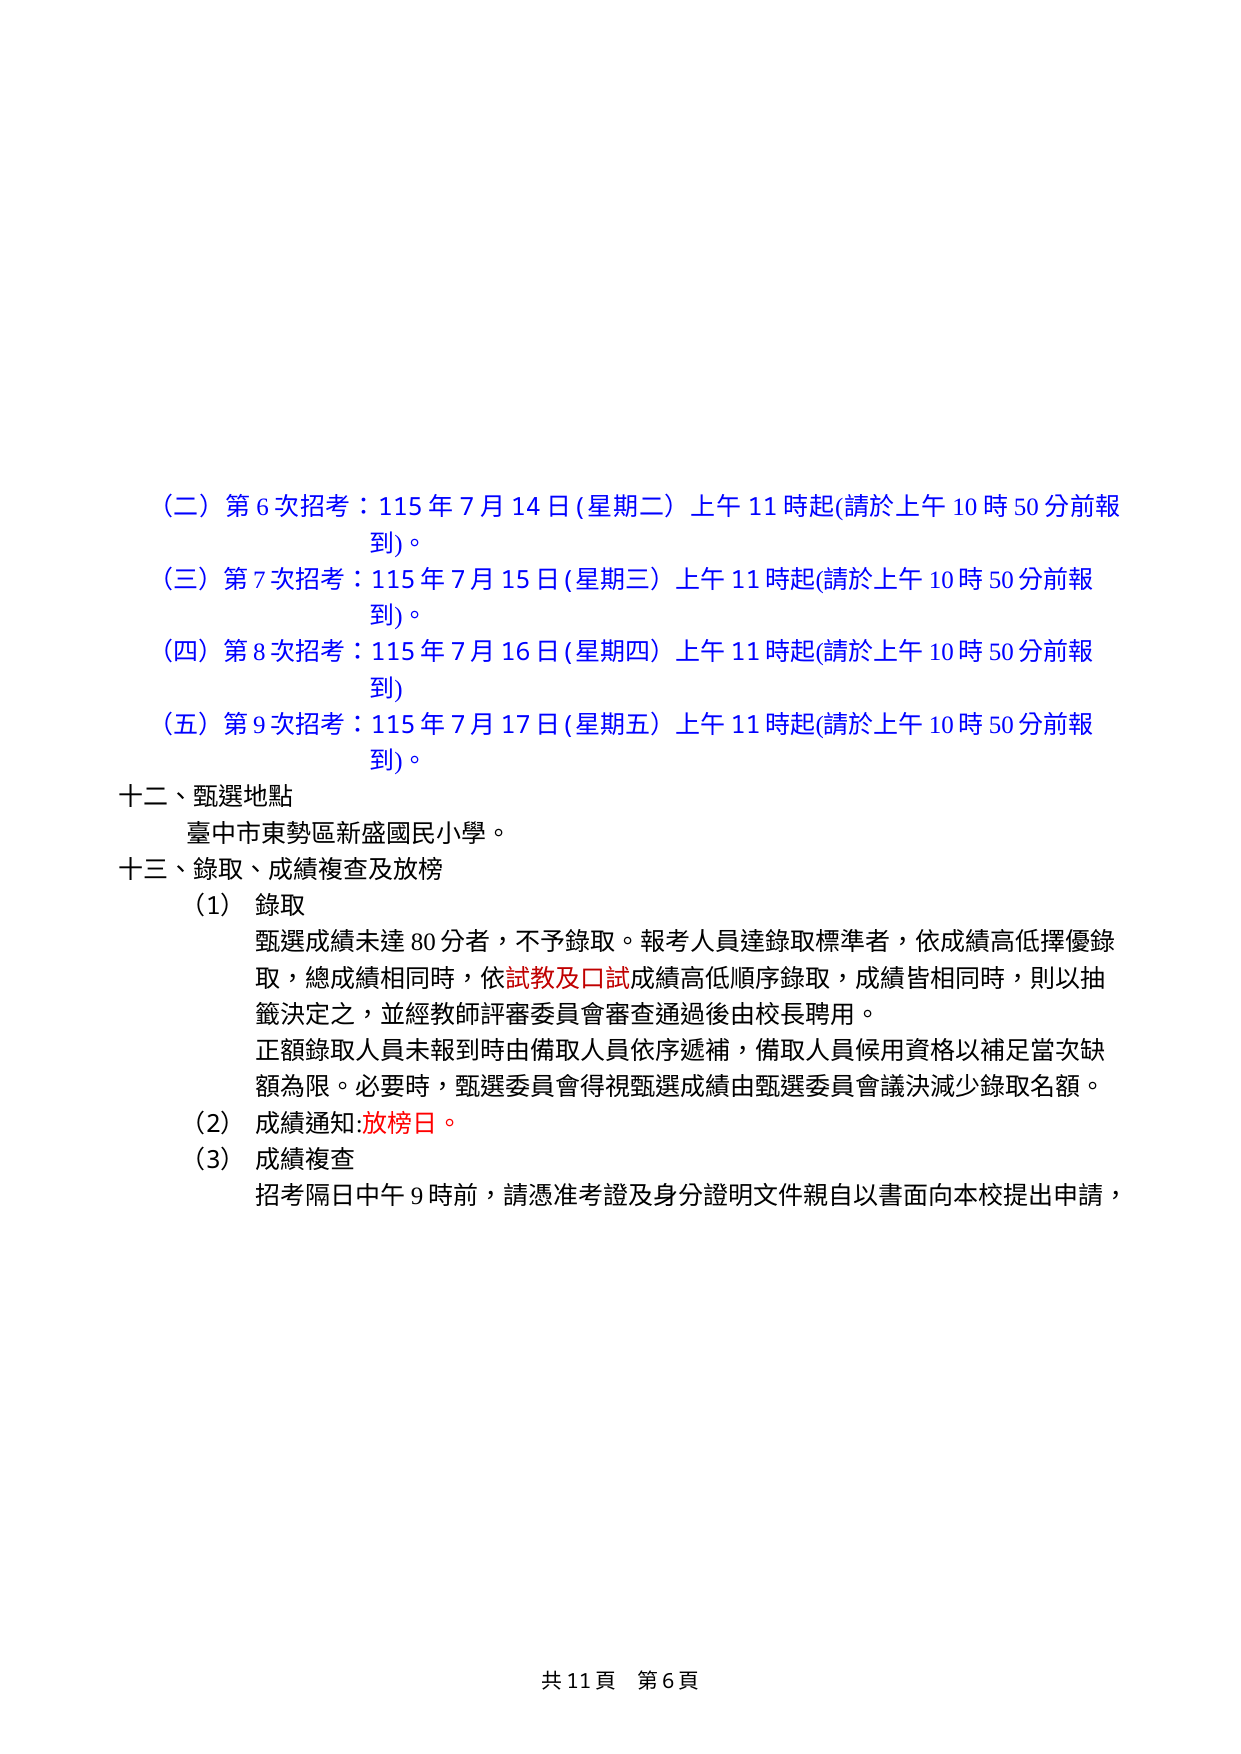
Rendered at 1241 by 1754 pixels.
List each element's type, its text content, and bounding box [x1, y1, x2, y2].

text 正額錄取人員未報到時由備取人員依序遞補，備取人員候用資格以補足當次缺額為限。必要時，甄選委員會得視甄選成績由甄選委員會議決減少錄取名額。 [256, 1031, 1122, 1103]
text 甄選成績未達80分者，不予錄取。報考人員達錄取標準者，依成績高低擇優錄取，總成績相同時，依試教及口試成績高低順序錄取，成績皆相同時，則以抽籤決定之，並經教師評審委員會審查通過後由校長聘用。 [256, 922, 1122, 1031]
text 十二、甄選地點 [118, 777, 1122, 813]
list 成績複查 [181, 1139, 1122, 1176]
text 十三、錄取、成績複查及放榜 [118, 849, 1122, 886]
list 錄取 [181, 886, 1122, 922]
text 招考隔日中午9時前，請憑准考證及身分證明文件親自以書面向本校提出申請，逾期不受理，本校於接獲申請後隨即查核，並以書面告知複查結果。 [256, 1176, 1122, 1212]
text 臺中市東勢區新盛國民小學。 [186, 813, 1122, 849]
text （三）第7次招考：115年7月15日(星期三）上午11時起(請於上午10時50分前報到)。 [148, 559, 1122, 632]
text （二）第6次招考：115年7月14日(星期二）上午11時起(請於上午10時50分前報到)。 [148, 487, 1122, 559]
text （五）第9次招考：115年7月17日(星期五）上午11時起(請於上午10時50分前報到)。 [148, 704, 1122, 777]
text （四）第8次招考：115年7月16日(星期四）上午11時起(請於上午10時50分前報到) [148, 632, 1122, 704]
list 成績通知:放榜日。 [181, 1103, 1122, 1139]
